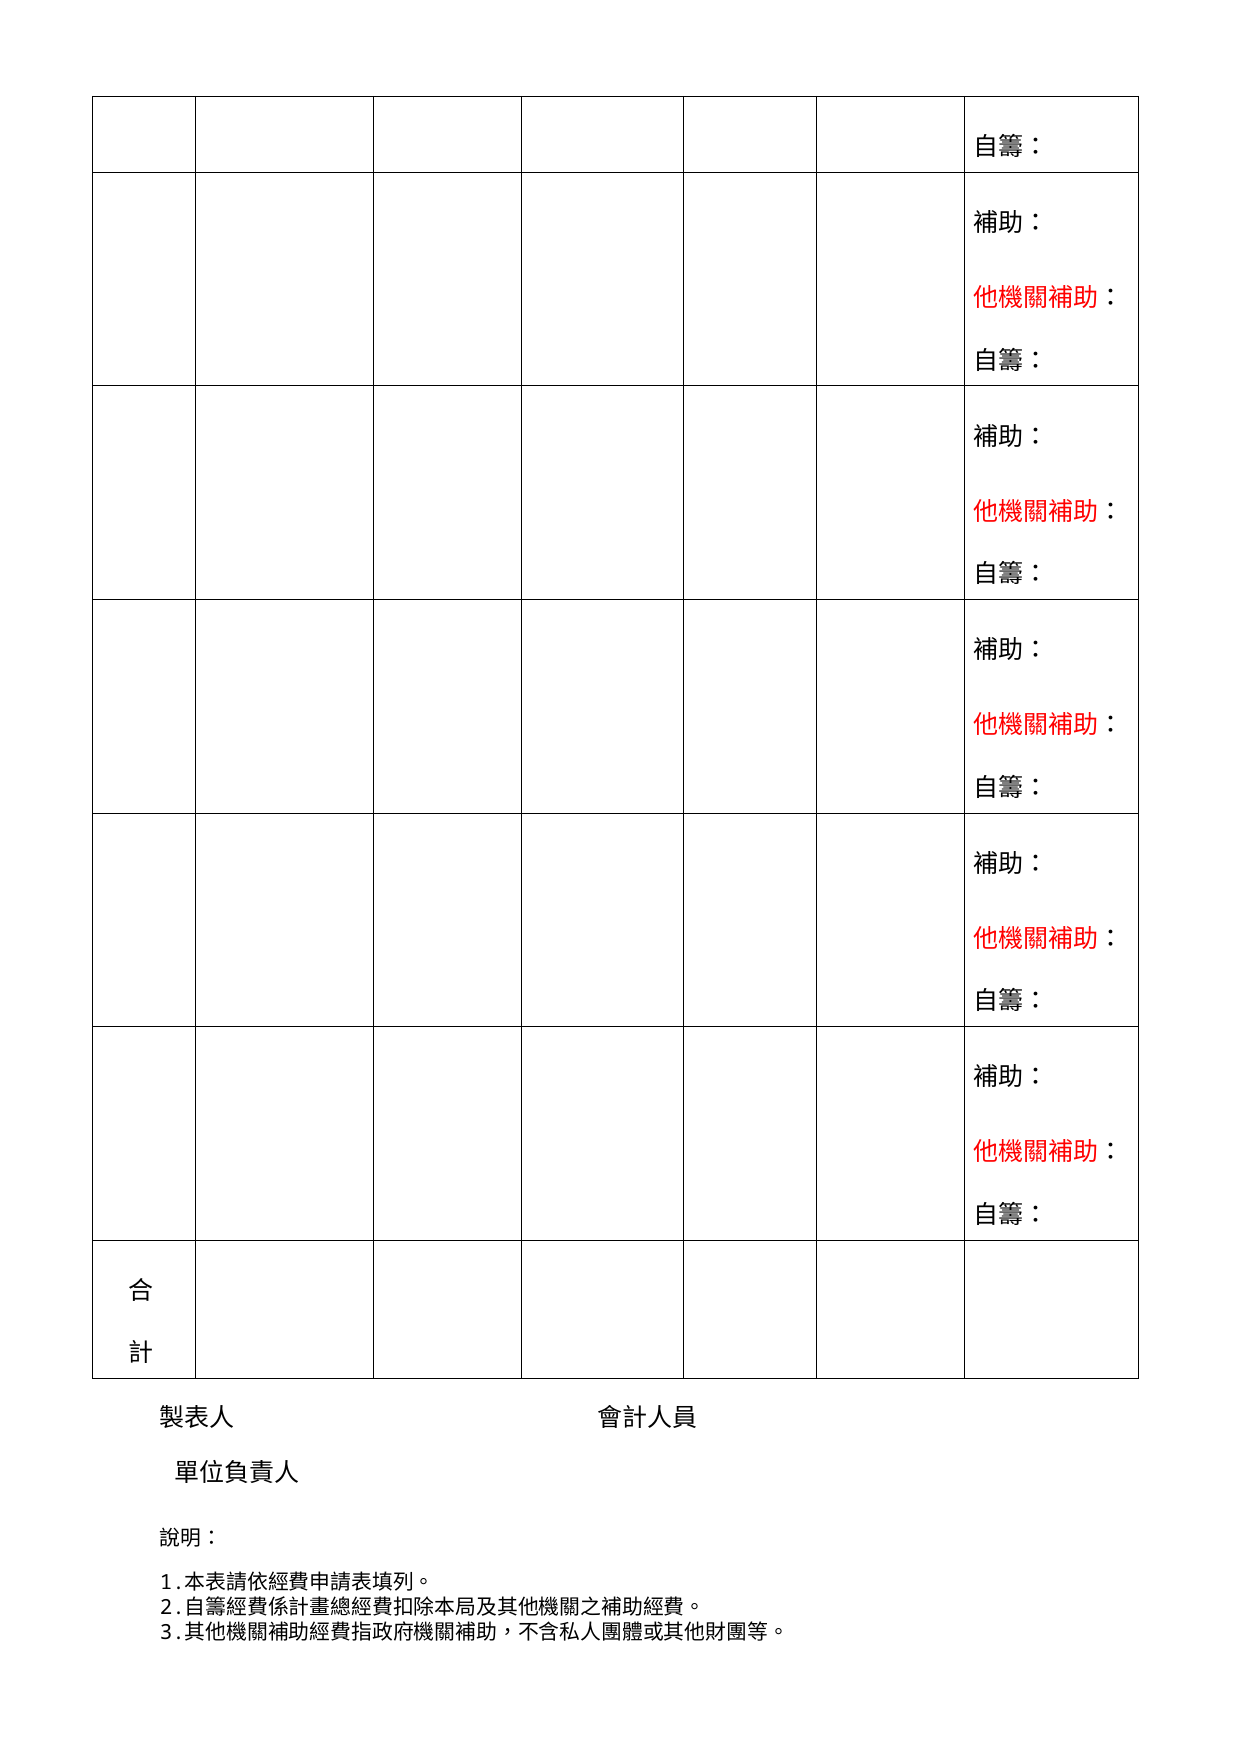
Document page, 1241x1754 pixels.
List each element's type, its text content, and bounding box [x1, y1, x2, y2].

table_cell 補助： 他機關補助： 自籌： [965, 386, 1138, 599]
table_cell [522, 173, 683, 385]
table_cell [196, 1241, 373, 1378]
table_cell [374, 386, 521, 599]
table_cell 補助： 他機關補助： 自籌： [965, 173, 1138, 385]
table_cell [522, 386, 683, 599]
table_cell [374, 814, 521, 1026]
table_cell [1139, 172, 1147, 385]
table_cell [817, 600, 964, 812]
table_cell [196, 1027, 373, 1239]
table_cell [374, 1027, 521, 1239]
table_cell [522, 97, 683, 172]
table_cell [374, 97, 521, 172]
table_cell [1139, 1026, 1147, 1239]
table_cell [684, 386, 816, 599]
text 1.本表請依經費申請表填列。 [159, 1569, 1024, 1594]
text 3.其他機關補助經費指政府機關補助，不含私人團體或其他財團等。 [159, 1619, 1081, 1644]
table_cell [93, 97, 195, 172]
table_cell [522, 1027, 683, 1239]
table_cell 補助： 他機關補助： 自籌： [965, 1027, 1138, 1239]
table_cell [817, 1241, 964, 1378]
table_cell [522, 814, 683, 1026]
table_cell [1139, 599, 1147, 812]
table_cell [684, 173, 816, 385]
table_cell [196, 386, 373, 599]
table_cell [684, 97, 816, 172]
table_cell [93, 600, 195, 812]
table_cell [817, 1027, 964, 1239]
table_cell [93, 814, 195, 1026]
table_cell [196, 600, 373, 812]
table_cell [374, 1241, 521, 1378]
table_cell [93, 1027, 195, 1239]
table_cell [1139, 813, 1147, 1026]
table_cell [1139, 1240, 1147, 1378]
table_cell [93, 386, 195, 599]
table_cell [684, 814, 816, 1026]
text 2.自籌經費係計畫總經費扣除本局及其他機關之補助經費。 [159, 1594, 1081, 1619]
table_cell [1139, 385, 1147, 599]
table_cell [374, 600, 521, 812]
table_cell [684, 1027, 816, 1239]
table_cell [196, 173, 373, 385]
table_cell 補助： 他機關補助： 自籌： [965, 600, 1138, 812]
table_cell [684, 1241, 816, 1378]
table_cell 合 計 [93, 1241, 195, 1378]
table_cell [817, 173, 964, 385]
table_cell [1139, 96, 1147, 172]
text 製表人 會計人員 單位負責人 [159, 1398, 1024, 1488]
table_cell [817, 386, 964, 599]
table_cell [196, 97, 373, 172]
table_cell [374, 173, 521, 385]
table_cell 自籌： [965, 97, 1138, 172]
text 說明： [159, 1525, 1024, 1550]
table_cell [93, 173, 195, 385]
table_cell [684, 600, 816, 812]
table_cell [817, 814, 964, 1026]
table_cell [522, 1241, 683, 1378]
table_cell 補助： 他機關補助： 自籌： [965, 814, 1138, 1026]
table_cell [965, 1241, 1138, 1378]
table_cell [196, 814, 373, 1026]
table_cell [817, 97, 964, 172]
table_cell [522, 600, 683, 812]
